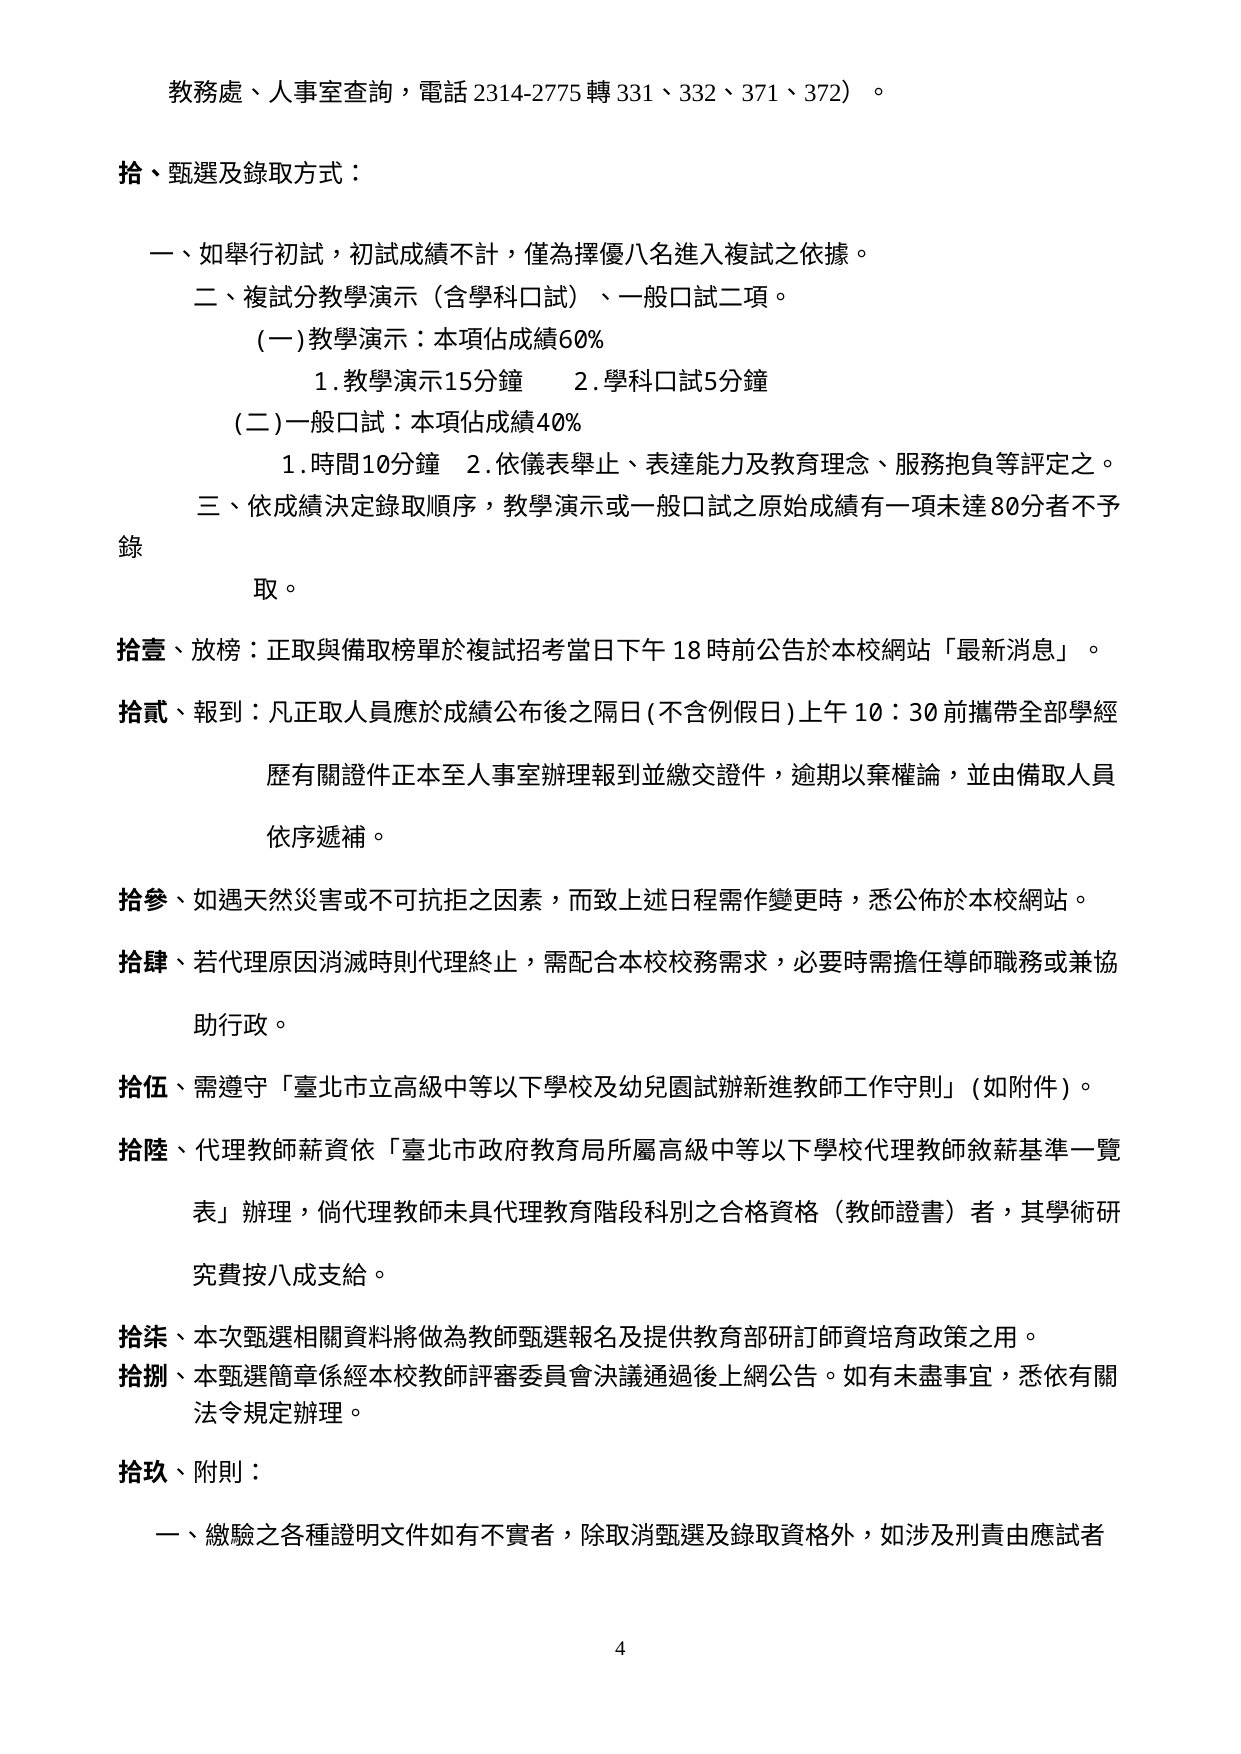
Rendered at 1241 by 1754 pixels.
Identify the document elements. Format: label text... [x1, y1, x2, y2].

text (一)教學演示：本項佔成績60% [118, 315, 1122, 357]
text 拾貳、報到：凡正取人員應於成績公布後之隔日(不含例假日)上午10：30前攜帶全部學經歷有關證件正本至人事室辦理報到並繳交證件，逾期以棄權論，並由備取人員依序遞補。 [118, 669, 1122, 857]
text 拾肆、若代理原因消滅時則代理終止，需配合本校校務需求，必要時需擔任導師職務或兼協助行政。 [118, 919, 1122, 1044]
list 教務處、人事室查詢，電話2314-2775轉331、332、371、372）。 [168, 48, 1122, 111]
text 二、複試分教學演示（含學科口試）、一般口試二項。 [118, 273, 1122, 315]
text 1.時間10分鐘 2.依儀表舉止、表達能力及教育理念、服務抱負等評定之。 [118, 440, 1122, 482]
text 拾壹、放榜：正取與備取榜單於複試招考當日下午18時前公告於本校網站「最新消息」。 [117, 607, 1122, 669]
text 拾、甄選及錄取方式： [118, 130, 1122, 192]
text 拾玖、附則： [118, 1429, 1122, 1492]
text 拾捌、本甄選簡章係經本校教師評審委員會決議通過後上網公告。如有未盡事宜，悉依有關法令規定辦理。 [118, 1357, 1122, 1429]
text 取。 [118, 565, 1122, 607]
text 拾柒、本次甄選相關資料將做為教師甄選報名及提供教育部研訂師資培育政策之用。 [118, 1294, 1122, 1357]
text 1.教學演示15分鐘 2.學科口試5分鐘 [118, 357, 1122, 398]
text 一、繳驗之各種證明文件如有不實者，除取消甄選及錄取資格外，如涉及刑責由應試者 [156, 1492, 1122, 1554]
text 拾陸、代理教師薪資依「臺北市政府教育局所屬高級中等以下學校代理教師敘薪基準一覽表」辦理，倘代理教師未具代理教育階段科別之合格資格（教師證書）者，其學術研究費按八成支給。 [118, 1107, 1122, 1294]
text 拾伍、需遵守「臺北市立高級中等以下學校及幼兒園試辦新進教師工作守則」(如附件)。 [118, 1044, 1122, 1107]
text 三、依成績決定錄取順序，教學演示或一般口試之原始成績有一項未達80分者不予錄 [118, 482, 1122, 565]
text (二)一般口試：本項佔成績40% [231, 398, 1122, 440]
text 拾參、如遇天然災害或不可抗拒之因素，而致上述日程需作變更時，悉公佈於本校網站。 [118, 857, 1122, 919]
text 一、如舉行初試，初試成績不計，僅為擇優八名進入複試之依據。 [118, 211, 1122, 273]
